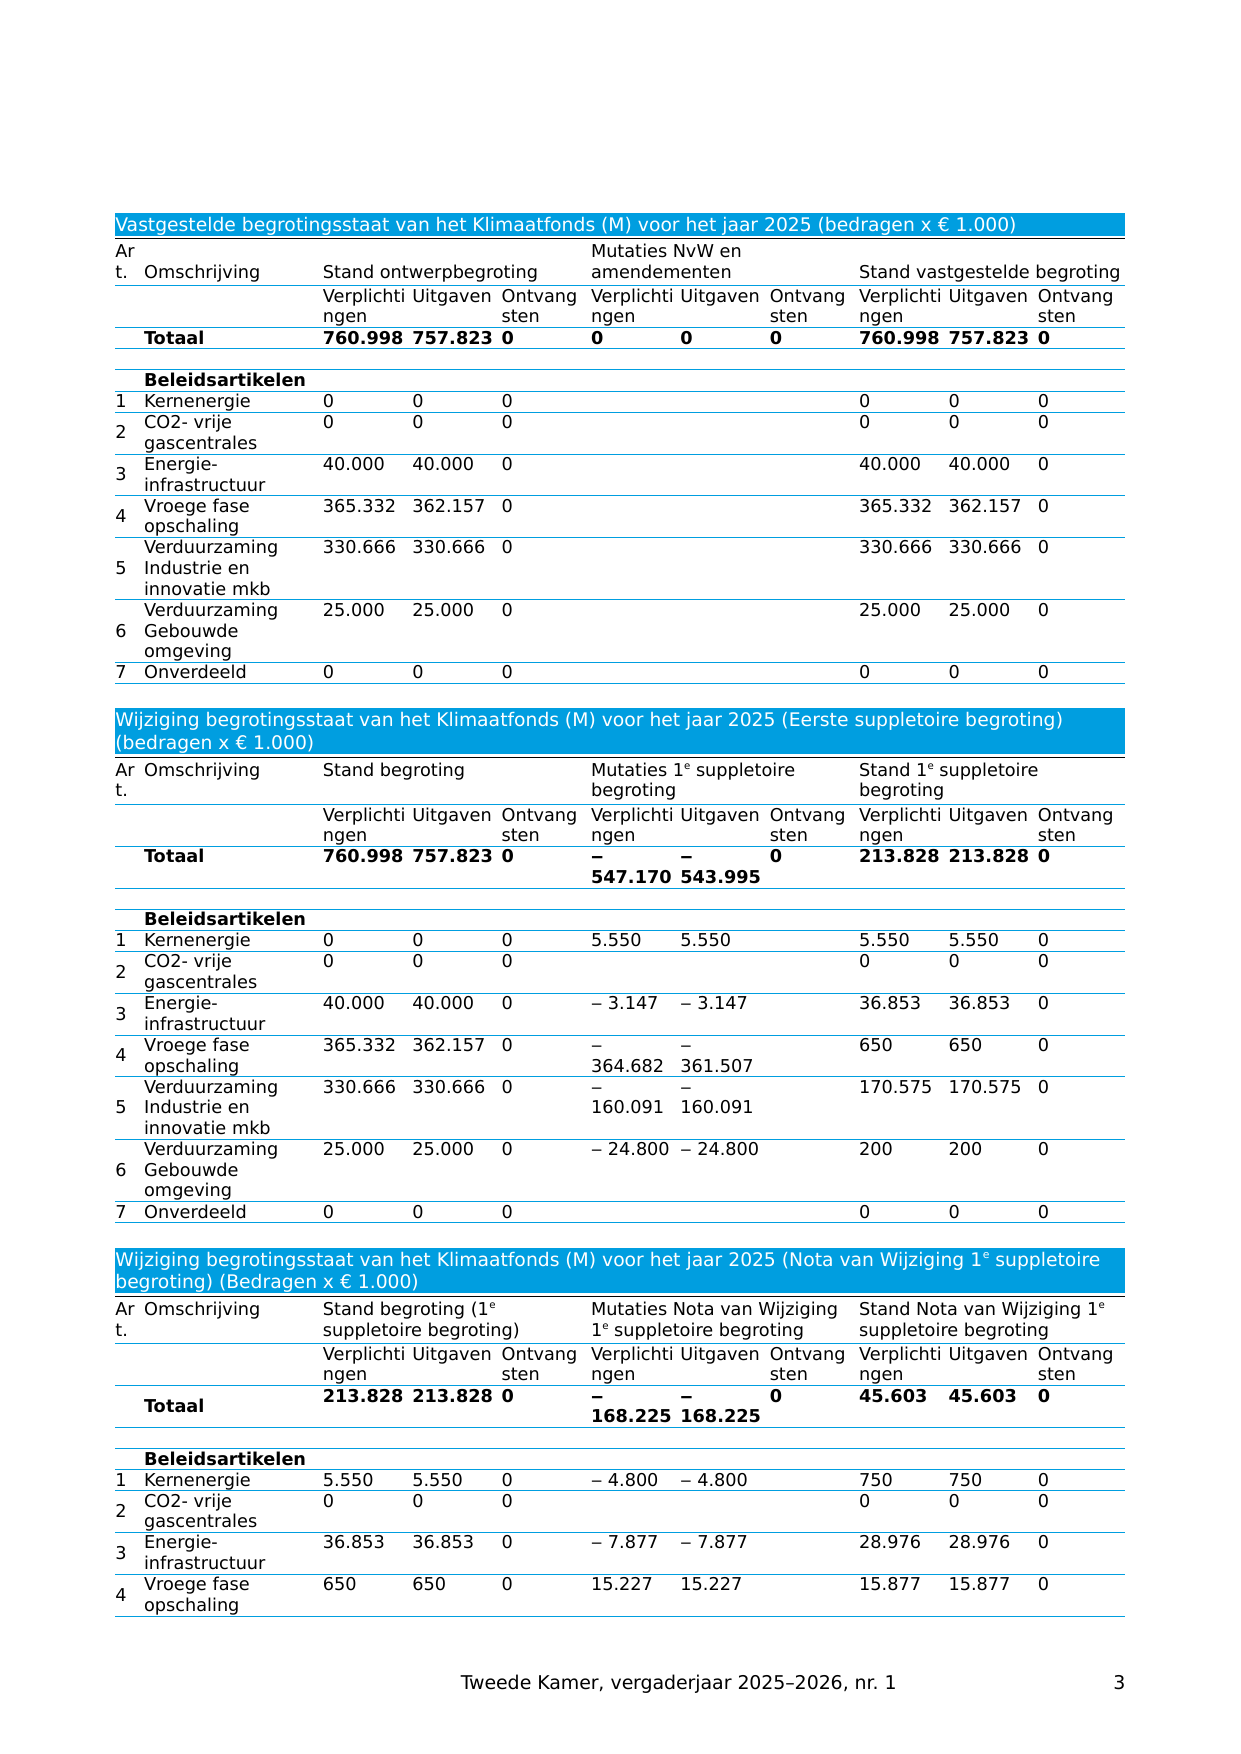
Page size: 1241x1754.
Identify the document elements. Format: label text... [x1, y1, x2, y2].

table_cell 365.332 [320, 496, 409, 537]
table_cell [767, 889, 856, 909]
table_cell 3 [115, 994, 141, 1034]
table_cell Totaal [141, 328, 320, 348]
table_cell 170.575 [945, 1077, 1035, 1139]
table_cell Omschrijving [141, 758, 320, 804]
table_cell 330.666 [409, 1077, 498, 1139]
table_cell Mutaties 1e suppletoire begroting [588, 758, 856, 804]
table_cell Onverdeeld [141, 663, 320, 683]
table_cell 15.877 [856, 1575, 945, 1616]
table_cell 15.227 [677, 1575, 767, 1616]
table_cell [588, 538, 677, 599]
table_cell 15.227 [588, 1575, 677, 1616]
table_cell 0 [499, 1077, 588, 1139]
table_cell 0 [409, 952, 498, 993]
table_cell [945, 889, 1035, 909]
table_cell 0 [1035, 1575, 1125, 1616]
table_cell Stand 1e suppletoire begroting [856, 758, 1125, 804]
table_cell [945, 1428, 1035, 1448]
table_cell 0 [499, 496, 588, 537]
table_cell [767, 910, 856, 930]
table_cell 0 [945, 1202, 1035, 1222]
table_cell [767, 392, 856, 412]
table_cell 757.823 [409, 847, 498, 887]
table_cell 0 [1035, 1491, 1125, 1532]
table_cell [945, 370, 1035, 391]
table_cell [141, 286, 320, 327]
table_cell 0 [499, 1202, 588, 1222]
table_cell [499, 1428, 588, 1448]
table_cell 25.000 [945, 600, 1035, 662]
table_cell Ontvangsten [499, 805, 588, 846]
table_cell [767, 455, 856, 495]
table_cell Kernenergie [141, 392, 320, 412]
table_cell [677, 496, 767, 537]
table_cell [499, 349, 588, 369]
table_cell 0 [1035, 1077, 1125, 1139]
table_cell 0 [409, 392, 498, 412]
table_cell [409, 889, 498, 909]
table_cell 4 [115, 1575, 141, 1616]
table_cell [588, 496, 677, 537]
table_cell [677, 952, 767, 993]
table_cell 0 [499, 847, 588, 887]
table_cell 750 [856, 1470, 945, 1490]
table_cell 5 [115, 538, 141, 599]
table_cell [409, 349, 498, 369]
table_cell [588, 600, 677, 662]
table_cell [677, 413, 767, 453]
table_cell 0 [1035, 392, 1125, 412]
table_cell ‒ 168.225 [588, 1386, 677, 1427]
table_cell [499, 370, 588, 391]
table_cell 5.550 [677, 931, 767, 951]
table_cell [499, 889, 588, 909]
table_cell [767, 496, 856, 537]
table_cell 40.000 [409, 455, 498, 495]
table_cell [677, 1428, 767, 1448]
table_cell ‒ 361.507 [677, 1036, 767, 1076]
table_cell [767, 370, 856, 391]
table_cell 0 [945, 392, 1035, 412]
table_cell 365.332 [856, 496, 945, 537]
table_cell 0 [320, 952, 409, 993]
table_cell 0 [677, 328, 767, 348]
table_cell Uitgaven [677, 1344, 767, 1385]
table_cell 0 [1035, 952, 1125, 993]
table_cell [588, 1202, 677, 1222]
table_cell 0 [588, 328, 677, 348]
table_cell 0 [1035, 538, 1125, 599]
table_cell [767, 1077, 856, 1139]
table_cell 40.000 [856, 455, 945, 495]
table_cell 0 [856, 413, 945, 453]
table_cell 6 [115, 1140, 141, 1201]
table_cell [677, 600, 767, 662]
table_cell [767, 1449, 856, 1469]
table_cell [856, 370, 945, 391]
table_cell Uitgaven [677, 805, 767, 846]
table_cell 4 [115, 496, 141, 537]
table_cell 5.550 [588, 931, 677, 951]
table_cell [588, 1491, 677, 1532]
table_cell 0 [409, 663, 498, 683]
table_cell [588, 663, 677, 683]
table_cell 15.877 [945, 1575, 1035, 1616]
table_cell [588, 889, 677, 909]
table_cell 45.603 [856, 1386, 945, 1427]
table_cell 0 [1035, 931, 1125, 951]
table_cell 760.998 [856, 328, 945, 348]
table_cell 28.976 [945, 1533, 1035, 1574]
table_cell [115, 910, 141, 930]
table_cell Onverdeeld [141, 1202, 320, 1222]
table_cell [767, 663, 856, 683]
table_cell 0 [1035, 455, 1125, 495]
table_cell 25.000 [320, 600, 409, 662]
table_cell [141, 349, 320, 369]
table_cell 0 [1035, 847, 1125, 887]
table_cell [588, 392, 677, 412]
table_cell [115, 328, 141, 348]
table_cell Verplichtingen [588, 286, 677, 327]
table_cell [115, 370, 141, 391]
table_cell Verduurzaming Gebouwde omgeving [141, 1140, 320, 1201]
table_cell ‒ 364.682 [588, 1036, 677, 1076]
table_cell 330.666 [856, 538, 945, 599]
table_cell [856, 349, 945, 369]
table_cell Ontvangsten [767, 805, 856, 846]
table_cell 28.976 [856, 1533, 945, 1574]
table_cell ‒ 547.170 [588, 847, 677, 887]
table_cell 213.828 [320, 1386, 409, 1427]
table_cell 0 [499, 1491, 588, 1532]
table_cell CO2- vrije gascentrales [141, 952, 320, 993]
table_cell ‒ 160.091 [677, 1077, 767, 1139]
table_cell 2 [115, 413, 141, 453]
table_cell [588, 413, 677, 453]
table_cell Beleidsartikelen [141, 910, 320, 930]
table_cell Stand begroting (1e suppletoire begroting) [320, 1297, 588, 1343]
table_cell 0 [1035, 496, 1125, 537]
table_cell ‒ 7.877 [588, 1533, 677, 1574]
table_cell [677, 889, 767, 909]
table_cell [588, 910, 677, 930]
table_cell Totaal [141, 847, 320, 887]
table_cell 0 [1035, 1036, 1125, 1076]
table_cell ‒ 4.800 [588, 1470, 677, 1490]
table_cell 0 [1035, 994, 1125, 1034]
table_cell Totaal [141, 1386, 320, 1427]
table_cell Verplichtingen [320, 1344, 409, 1385]
table_cell Vroege fase opschaling [141, 1036, 320, 1076]
table_cell 213.828 [856, 847, 945, 887]
table_cell [767, 952, 856, 993]
table_cell 45.603 [945, 1386, 1035, 1427]
table_cell 0 [499, 413, 588, 453]
table_cell 330.666 [320, 1077, 409, 1139]
table_cell 3 [115, 455, 141, 495]
table_cell 1 [115, 931, 141, 951]
table_cell 40.000 [945, 455, 1035, 495]
table_cell Omschrijving [141, 1297, 320, 1343]
table_cell 40.000 [409, 994, 498, 1034]
table_cell Ontvangsten [1035, 286, 1125, 327]
table_cell 0 [499, 1036, 588, 1076]
table_cell 36.853 [320, 1533, 409, 1574]
table_cell 36.853 [856, 994, 945, 1034]
table_cell 0 [409, 1491, 498, 1532]
table_cell [767, 1491, 856, 1532]
table_cell ‒ 543.995 [677, 847, 767, 887]
table_cell [320, 910, 409, 930]
table_cell [767, 1202, 856, 1222]
table_cell [588, 349, 677, 369]
table_cell [320, 370, 409, 391]
table_cell Uitgaven [409, 805, 498, 846]
table_cell Verplichtingen [856, 1344, 945, 1385]
table_cell 0 [499, 1533, 588, 1574]
table_cell 0 [767, 847, 856, 887]
table_cell [588, 370, 677, 391]
table_cell [856, 889, 945, 909]
table_cell 0 [1035, 1140, 1125, 1201]
table_cell 650 [320, 1575, 409, 1616]
table_cell [588, 1449, 677, 1469]
table_cell Uitgaven [677, 286, 767, 327]
table_cell Stand begroting [320, 758, 588, 804]
table_cell Stand vastgestelde begroting [856, 239, 1125, 285]
table_cell [767, 931, 856, 951]
table_cell [409, 1428, 498, 1448]
table_cell ‒ 160.091 [588, 1077, 677, 1139]
table_cell 0 [320, 392, 409, 412]
table_cell 0 [945, 1491, 1035, 1532]
table_cell [677, 1449, 767, 1469]
table_cell 36.853 [945, 994, 1035, 1034]
table_cell [115, 286, 141, 327]
table_cell 0 [1035, 413, 1125, 453]
table_cell Vroege fase opschaling [141, 1575, 320, 1616]
table_cell 0 [320, 1491, 409, 1532]
table_cell [856, 1428, 945, 1448]
table_cell 0 [499, 328, 588, 348]
table_cell 330.666 [320, 538, 409, 599]
table_cell [767, 1428, 856, 1448]
table_cell Mutaties NvW en amendementen [588, 239, 856, 285]
table_cell [767, 349, 856, 369]
table_cell 362.157 [409, 1036, 498, 1076]
table_cell Uitgaven [409, 286, 498, 327]
table_cell ‒ 24.800 [677, 1140, 767, 1201]
table_cell 0 [1035, 328, 1125, 348]
table_cell [115, 1386, 141, 1427]
table_cell Ontvangsten [767, 286, 856, 327]
table_cell 2 [115, 952, 141, 993]
table_cell [677, 392, 767, 412]
table_cell 0 [1035, 600, 1125, 662]
table_cell Ontvangsten [1035, 1344, 1125, 1385]
table_cell 5.550 [945, 931, 1035, 951]
table_cell [588, 952, 677, 993]
table_cell 6 [115, 600, 141, 662]
table_cell Art. [115, 1297, 141, 1343]
table_cell [320, 349, 409, 369]
table_cell 0 [499, 392, 588, 412]
table_cell CO2- vrije gascentrales [141, 413, 320, 453]
table_cell Verduurzaming Gebouwde omgeving [141, 600, 320, 662]
table_cell 0 [945, 952, 1035, 993]
table_cell 7 [115, 1202, 141, 1222]
table_cell 1 [115, 392, 141, 412]
table_cell [767, 1470, 856, 1490]
table_cell [767, 538, 856, 599]
table_cell 0 [320, 931, 409, 951]
table_cell [115, 1449, 141, 1469]
table_cell [677, 455, 767, 495]
table_cell Uitgaven [945, 286, 1035, 327]
table_cell 200 [945, 1140, 1035, 1201]
table_cell Kernenergie [141, 1470, 320, 1490]
table_cell 0 [499, 1470, 588, 1490]
table_cell Stand ontwerpbegroting [320, 239, 588, 285]
table_cell 365.332 [320, 1036, 409, 1076]
table_cell 213.828 [409, 1386, 498, 1427]
table_cell 5 [115, 1077, 141, 1139]
table_cell 25.000 [320, 1140, 409, 1201]
table_cell [1035, 910, 1125, 930]
table_cell [115, 805, 141, 846]
table_cell 40.000 [320, 994, 409, 1034]
table_cell [115, 1428, 141, 1448]
table_cell ‒ 4.800 [677, 1470, 767, 1490]
table_cell [677, 663, 767, 683]
table_cell 0 [320, 413, 409, 453]
table_cell [767, 1140, 856, 1201]
table_cell [409, 910, 498, 930]
table_cell 0 [1035, 1386, 1125, 1427]
table_cell Mutaties Nota van Wijziging 1e suppletoire begroting [588, 1297, 856, 1343]
table_cell 362.157 [945, 496, 1035, 537]
table_cell [115, 1344, 141, 1385]
table_cell 25.000 [409, 600, 498, 662]
table_cell 760.998 [320, 847, 409, 887]
table_cell 757.823 [945, 328, 1035, 348]
table_cell 5.550 [409, 1470, 498, 1490]
table_cell Vroege fase opschaling [141, 496, 320, 537]
table_cell [767, 994, 856, 1034]
table_cell [499, 1449, 588, 1469]
table_cell [767, 413, 856, 453]
table_cell 0 [499, 931, 588, 951]
table_cell ‒ 3.147 [588, 994, 677, 1034]
table_cell 750 [945, 1470, 1035, 1490]
table_cell [677, 538, 767, 599]
table_cell [1035, 889, 1125, 909]
table_cell [1035, 1449, 1125, 1469]
table_cell 5.550 [320, 1470, 409, 1490]
table_cell Ontvangsten [767, 1344, 856, 1385]
table_cell [409, 1449, 498, 1469]
table_cell 650 [856, 1036, 945, 1076]
table_cell [499, 910, 588, 930]
table_cell 0 [1035, 663, 1125, 683]
table_cell 0 [409, 413, 498, 453]
table_cell 0 [856, 952, 945, 993]
table_cell [320, 1449, 409, 1469]
table_cell 25.000 [409, 1140, 498, 1201]
table_cell 3 [115, 1533, 141, 1574]
table_cell Art. [115, 758, 141, 804]
table_cell 0 [320, 663, 409, 683]
table_cell [945, 1449, 1035, 1469]
table_cell 170.575 [856, 1077, 945, 1139]
table_cell [115, 349, 141, 369]
table_cell ‒ 24.800 [588, 1140, 677, 1201]
table_cell 0 [856, 1491, 945, 1532]
table_cell 0 [409, 931, 498, 951]
table_cell 25.000 [856, 600, 945, 662]
table_cell [320, 889, 409, 909]
table_cell 40.000 [320, 455, 409, 495]
table_cell ‒ 7.877 [677, 1533, 767, 1574]
table_cell [1035, 370, 1125, 391]
table_cell [677, 370, 767, 391]
table_cell Uitgaven [409, 1344, 498, 1385]
table_cell 0 [320, 1202, 409, 1222]
table_cell Energie- infrastructuur [141, 455, 320, 495]
table_cell Energie- infrastructuur [141, 1533, 320, 1574]
table_cell [141, 889, 320, 909]
table_cell Kernenergie [141, 931, 320, 951]
table_cell Beleidsartikelen [141, 370, 320, 391]
table_cell [588, 455, 677, 495]
table_cell Ontvangsten [499, 1344, 588, 1385]
table_cell Verplichtingen [856, 286, 945, 327]
table_cell Verplichtingen [588, 805, 677, 846]
table_cell 2 [115, 1491, 141, 1532]
table_cell 4 [115, 1036, 141, 1076]
table_cell 760.998 [320, 328, 409, 348]
table_cell 0 [1035, 1470, 1125, 1490]
table_cell 0 [767, 328, 856, 348]
table_cell Stand Nota van Wijziging 1e suppletoire begroting [856, 1297, 1125, 1343]
table_cell [141, 1344, 320, 1385]
table_cell [677, 349, 767, 369]
table_cell 7 [115, 663, 141, 683]
table_cell Omschrijving [141, 239, 320, 285]
table_cell Uitgaven [945, 805, 1035, 846]
table_cell [677, 910, 767, 930]
table_cell [767, 1533, 856, 1574]
table_cell Art. [115, 239, 141, 285]
table_cell 362.157 [409, 496, 498, 537]
table_cell [856, 1449, 945, 1469]
table_cell 0 [499, 1386, 588, 1427]
table_cell 0 [856, 1202, 945, 1222]
table_cell 0 [767, 1386, 856, 1427]
table_cell [409, 370, 498, 391]
table_cell [141, 805, 320, 846]
table_cell 213.828 [945, 847, 1035, 887]
table_cell 650 [409, 1575, 498, 1616]
table_cell 200 [856, 1140, 945, 1201]
table_cell [767, 600, 856, 662]
table_cell [115, 889, 141, 909]
table_cell ‒ 168.225 [677, 1386, 767, 1427]
table_cell [1035, 349, 1125, 369]
table_cell 5.550 [856, 931, 945, 951]
table_cell ‒ 3.147 [677, 994, 767, 1034]
table_cell 0 [499, 952, 588, 993]
table_cell 1 [115, 1470, 141, 1490]
table_cell 0 [945, 413, 1035, 453]
table_cell Verplichtingen [320, 805, 409, 846]
table_cell 0 [945, 663, 1035, 683]
table_cell 36.853 [409, 1533, 498, 1574]
table_cell 330.666 [409, 538, 498, 599]
table_cell 0 [499, 538, 588, 599]
table_cell [677, 1202, 767, 1222]
table_cell [588, 1428, 677, 1448]
table_cell 0 [499, 600, 588, 662]
table_cell Verplichtingen [856, 805, 945, 846]
table_cell Verduurzaming Industrie en innovatie mkb [141, 538, 320, 599]
table_cell [320, 1428, 409, 1448]
table_cell [767, 1575, 856, 1616]
table_cell 650 [945, 1036, 1035, 1076]
table_cell 0 [499, 1140, 588, 1201]
table_cell 0 [856, 663, 945, 683]
table_cell [115, 847, 141, 887]
table_cell 0 [499, 1575, 588, 1616]
table_cell Energie- infrastructuur [141, 994, 320, 1034]
table_cell 0 [499, 994, 588, 1034]
table_cell CO2- vrije gascentrales [141, 1491, 320, 1532]
table_cell 757.823 [409, 328, 498, 348]
table_cell Uitgaven [945, 1344, 1035, 1385]
table_cell [1035, 1428, 1125, 1448]
table_cell Ontvangsten [1035, 805, 1125, 846]
table_cell [945, 349, 1035, 369]
table_cell 0 [1035, 1202, 1125, 1222]
table_cell 0 [499, 455, 588, 495]
table_cell 0 [499, 663, 588, 683]
table_cell Verplichtingen [320, 286, 409, 327]
table_cell 330.666 [945, 538, 1035, 599]
table_cell [856, 910, 945, 930]
table_cell Beleidsartikelen [141, 1449, 320, 1469]
table_cell [945, 910, 1035, 930]
table_cell Verduurzaming Industrie en innovatie mkb [141, 1077, 320, 1139]
table_cell [767, 1036, 856, 1076]
table_cell Verplichtingen [588, 1344, 677, 1385]
table_cell [141, 1428, 320, 1448]
table_cell 0 [1035, 1533, 1125, 1574]
table_cell Ontvangsten [499, 286, 588, 327]
table_cell [677, 1491, 767, 1532]
table_cell 0 [409, 1202, 498, 1222]
table_cell 0 [856, 392, 945, 412]
